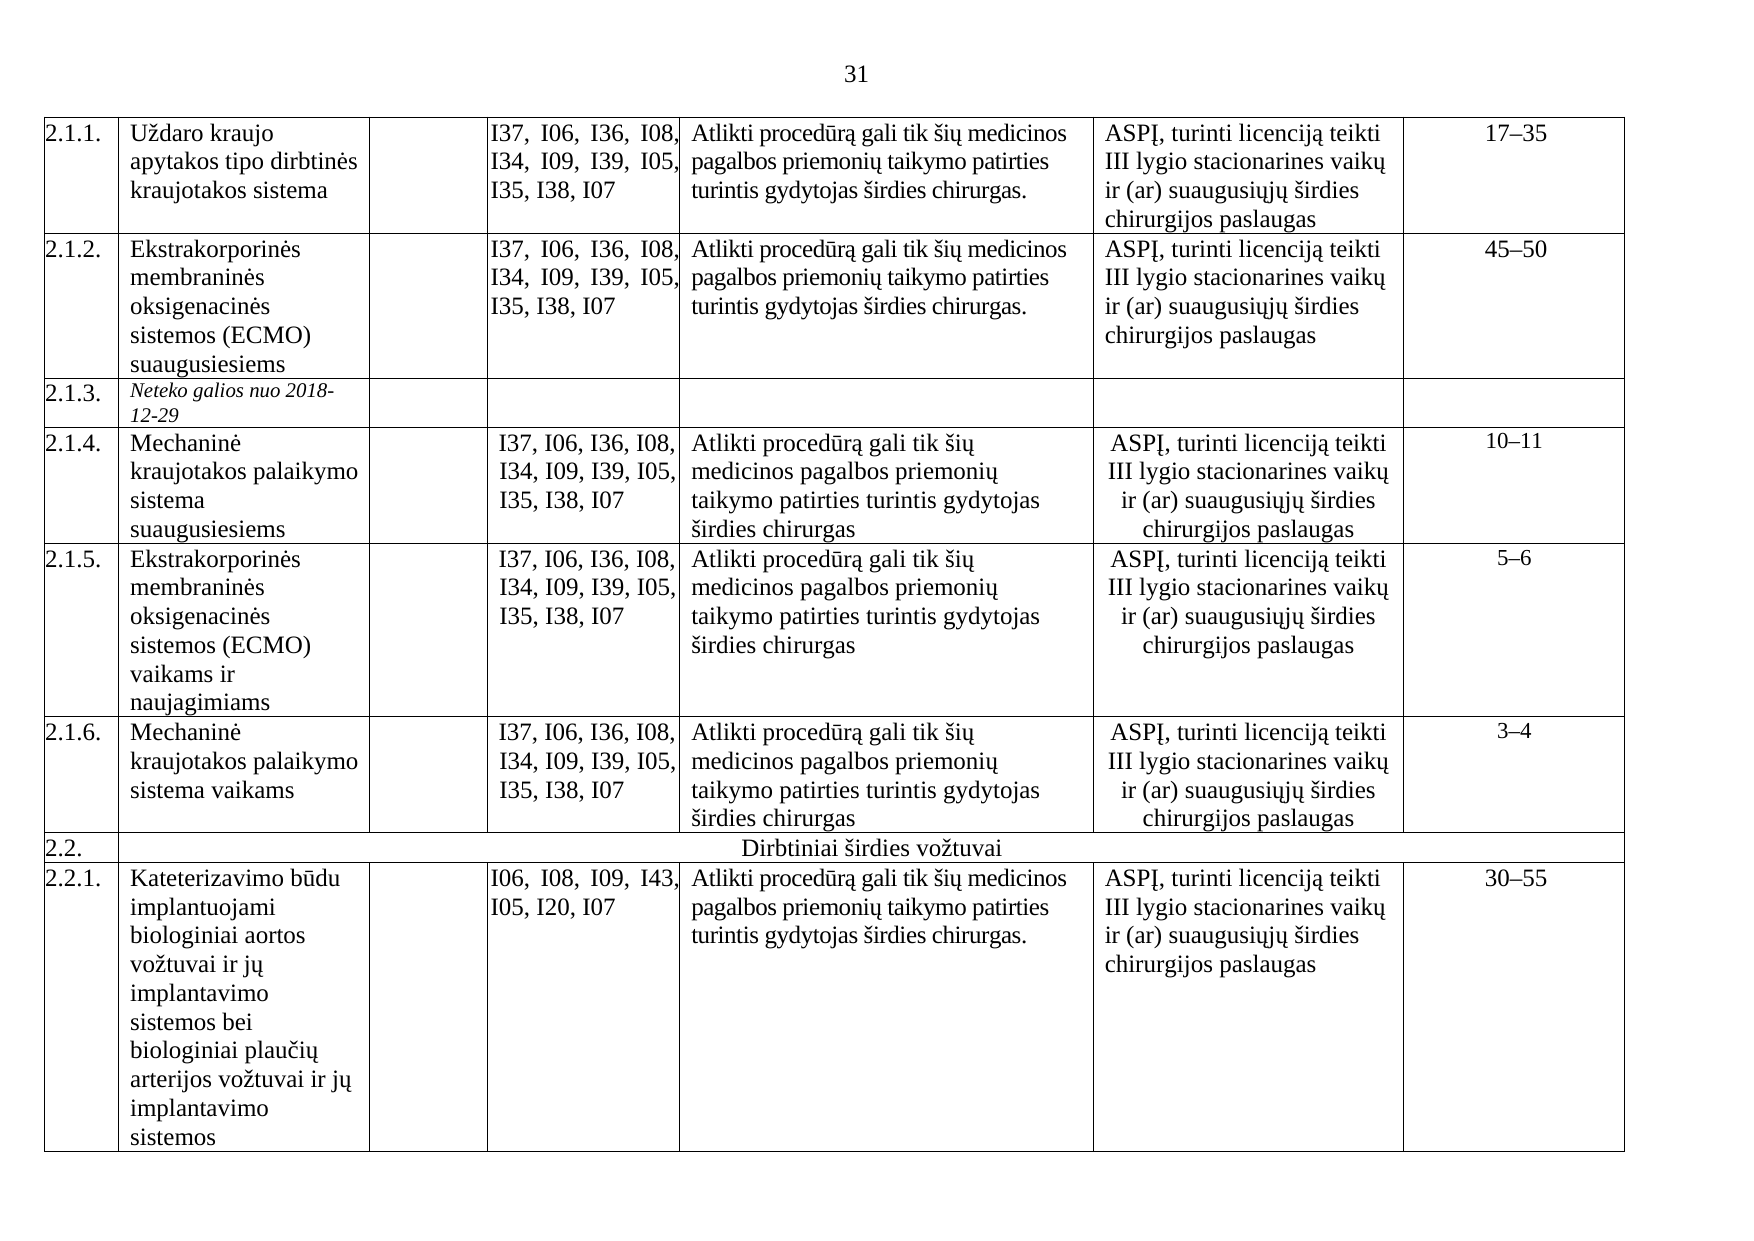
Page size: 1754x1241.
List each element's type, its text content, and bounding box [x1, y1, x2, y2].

table_cell Atlikti procedūrą gali tik šių medicinos pagalbos priemonių taikymo patirties turintis gydytojas širdies chirurgas [680, 428, 1093, 543]
table_cell Ekstrakorporinės membraninės oksigenacinės sistemos (ECMO) suaugusiesiems [119, 234, 369, 377]
table_cell I37, I06, I36, I08, I34, I09, I39, I05, I35, I38, I07 [488, 118, 679, 233]
table_cell 2.1.3. [45, 379, 118, 427]
table_cell Ekstrakorporinės membraninės oksigenacinės sistemos (ECMO) vaikams ir naujagimiams [119, 544, 369, 716]
table_cell 2.2. [45, 833, 118, 862]
table_cell [488, 379, 679, 427]
table_cell 2.1.6. [45, 717, 118, 832]
table_cell 2.1.2. [45, 234, 118, 377]
table_cell ASPĮ, turinti licenciją teikti III lygio stacionarines vaikų ir (ar) suaugusiųjų širdies chirurgijos paslaugas [1094, 544, 1403, 716]
table_cell 10–11 [1404, 428, 1624, 543]
table_cell Uždaro kraujo apytakos tipo dirbtinės kraujotakos sistema [119, 118, 369, 233]
table_cell Atlikti procedūrą gali tik šių medicinos pagalbos priemonių taikymo patirties turintis gydytojas širdies chirurgas [680, 544, 1093, 716]
table_cell Mechaninė kraujotakos palaikymo sistema suaugusiesiems [119, 428, 369, 543]
table_cell Dirbtiniai širdies vožtuvai [119, 833, 1624, 862]
table_cell [370, 544, 487, 716]
table_cell Atlikti procedūrą gali tik šių medicinos pagalbos priemonių taikymo patirties turintis gydytojas širdies chirurgas. [680, 118, 1093, 233]
table_cell [370, 428, 487, 543]
table_cell I37, I06, I36, I08, I34, I09, I39, I05, I35, I38, I07 [488, 544, 679, 716]
table_cell [370, 863, 487, 1151]
table_cell [1094, 379, 1403, 427]
table_cell Neteko galios nuo 2018-12-29 [119, 379, 369, 427]
table_cell Atlikti procedūrą gali tik šių medicinos pagalbos priemonių taikymo patirties turintis gydytojas širdies chirurgas. [680, 863, 1093, 1151]
table_cell [1404, 379, 1624, 427]
table_cell 2.1.1. [45, 118, 118, 233]
table_cell 5–6 [1404, 544, 1624, 716]
table_cell 30–55 [1404, 863, 1624, 1151]
table_cell 2.1.4. [45, 428, 118, 543]
table_cell [370, 379, 487, 427]
table_cell 45–50 [1404, 234, 1624, 377]
table_cell [680, 379, 1093, 427]
table_cell 2.1.5. [45, 544, 118, 716]
table_cell I06, I08, I09, I43, I05, I20, I07 [488, 863, 679, 1151]
table_cell 2.2.1. [45, 863, 118, 1151]
table_cell Mechaninė kraujotakos palaikymo sistema vaikams [119, 717, 369, 832]
table_cell I37, I06, I36, I08, I34, I09, I39, I05, I35, I38, I07 [488, 428, 679, 543]
table_cell ASPĮ, turinti licenciją teikti III lygio stacionarines vaikų ir (ar) suaugusiųjų širdies chirurgijos paslaugas [1094, 234, 1403, 377]
table_cell 17–35 [1404, 118, 1624, 233]
table_cell ASPĮ, turinti licenciją teikti III lygio stacionarines vaikų ir (ar) suaugusiųjų širdies chirurgijos paslaugas [1094, 428, 1403, 543]
table_cell [370, 118, 487, 233]
table_cell Kateterizavimo būdu implantuojami biologiniai aortos vožtuvai ir jų implantavimo sistemos bei biologiniai plaučių arterijos vožtuvai ir jų implantavimo sistemos [119, 863, 369, 1151]
table_cell ASPĮ, turinti licenciją teikti III lygio stacionarines vaikų ir (ar) suaugusiųjų širdies chirurgijos paslaugas [1094, 863, 1403, 1151]
table_cell [370, 717, 487, 832]
table_cell Atlikti procedūrą gali tik šių medicinos pagalbos priemonių taikymo patirties turintis gydytojas širdies chirurgas. [680, 234, 1093, 377]
table_cell I37, I06, I36, I08, I34, I09, I39, I05, I35, I38, I07 [488, 717, 679, 832]
table_cell [370, 234, 487, 377]
table_cell Atlikti procedūrą gali tik šių medicinos pagalbos priemonių taikymo patirties turintis gydytojas širdies chirurgas [680, 717, 1093, 832]
table_cell ASPĮ, turinti licenciją teikti III lygio stacionarines vaikų ir (ar) suaugusiųjų širdies chirurgijos paslaugas [1094, 118, 1403, 233]
table_cell I37, I06, I36, I08, I34, I09, I39, I05, I35, I38, I07 [488, 234, 679, 377]
table_cell 3–4 [1404, 717, 1624, 832]
table_cell ASPĮ, turinti licenciją teikti III lygio stacionarines vaikų ir (ar) suaugusiųjų širdies chirurgijos paslaugas [1094, 717, 1403, 832]
